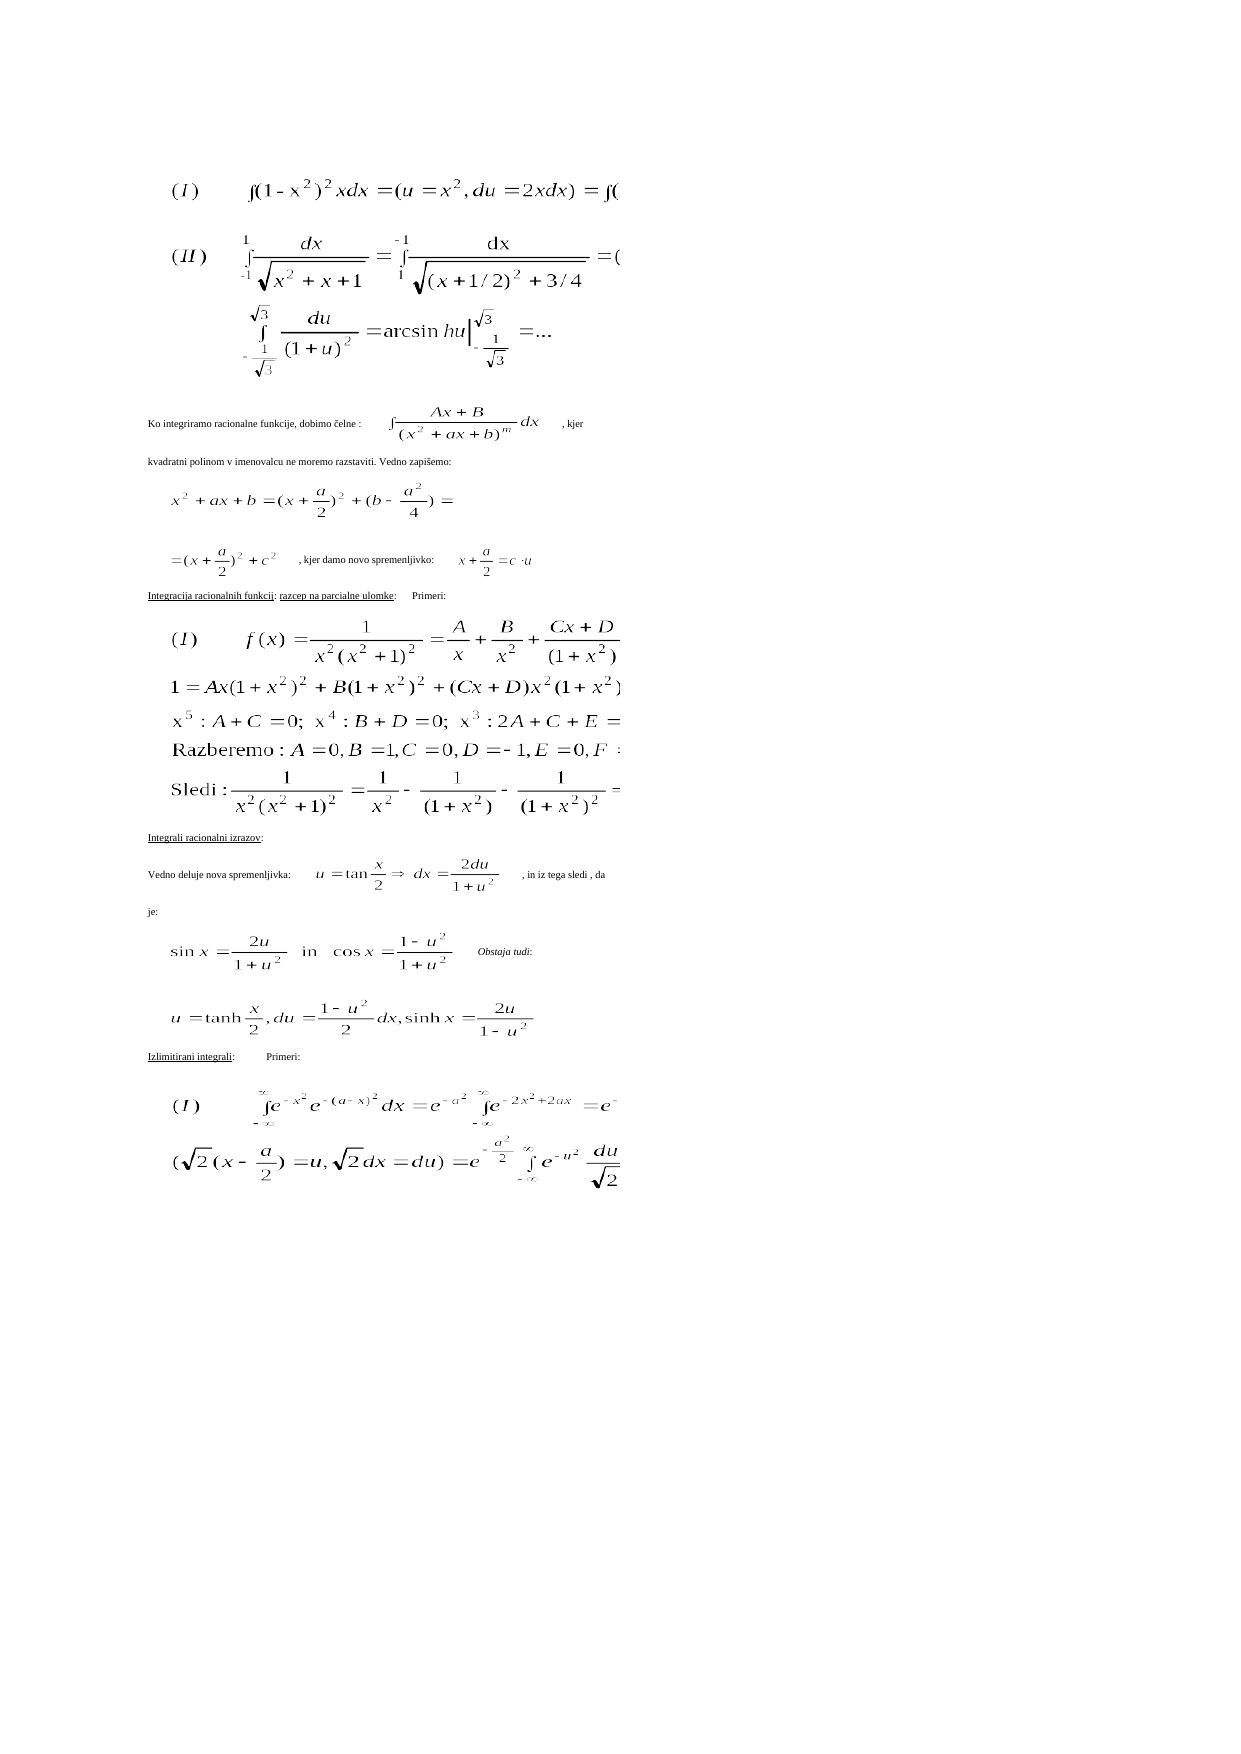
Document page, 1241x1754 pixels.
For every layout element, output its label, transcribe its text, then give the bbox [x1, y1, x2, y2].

text Vedno deluje nova spremenljivka: , in iz tega sledi , da je: [148, 843, 614, 918]
text Integrali racionalni izrazov: [148, 601, 620, 843]
text Izlimitirani integrali: Primeri: [148, 1051, 614, 1063]
text , kjer damo novo spremenljivko: [148, 531, 614, 589]
text Ko integriramo racionalne funkcije, dobimo čelne : , kjer kvadratni polinom v imenovalcu ne moremo razstaviti. Vedno zapišemo: [148, 148, 620, 531]
text Integracija racionalnih funkcij: razcep na parcialne ulomke: Primeri: [148, 589, 614, 601]
text Obstaja tudi: [148, 918, 614, 1051]
